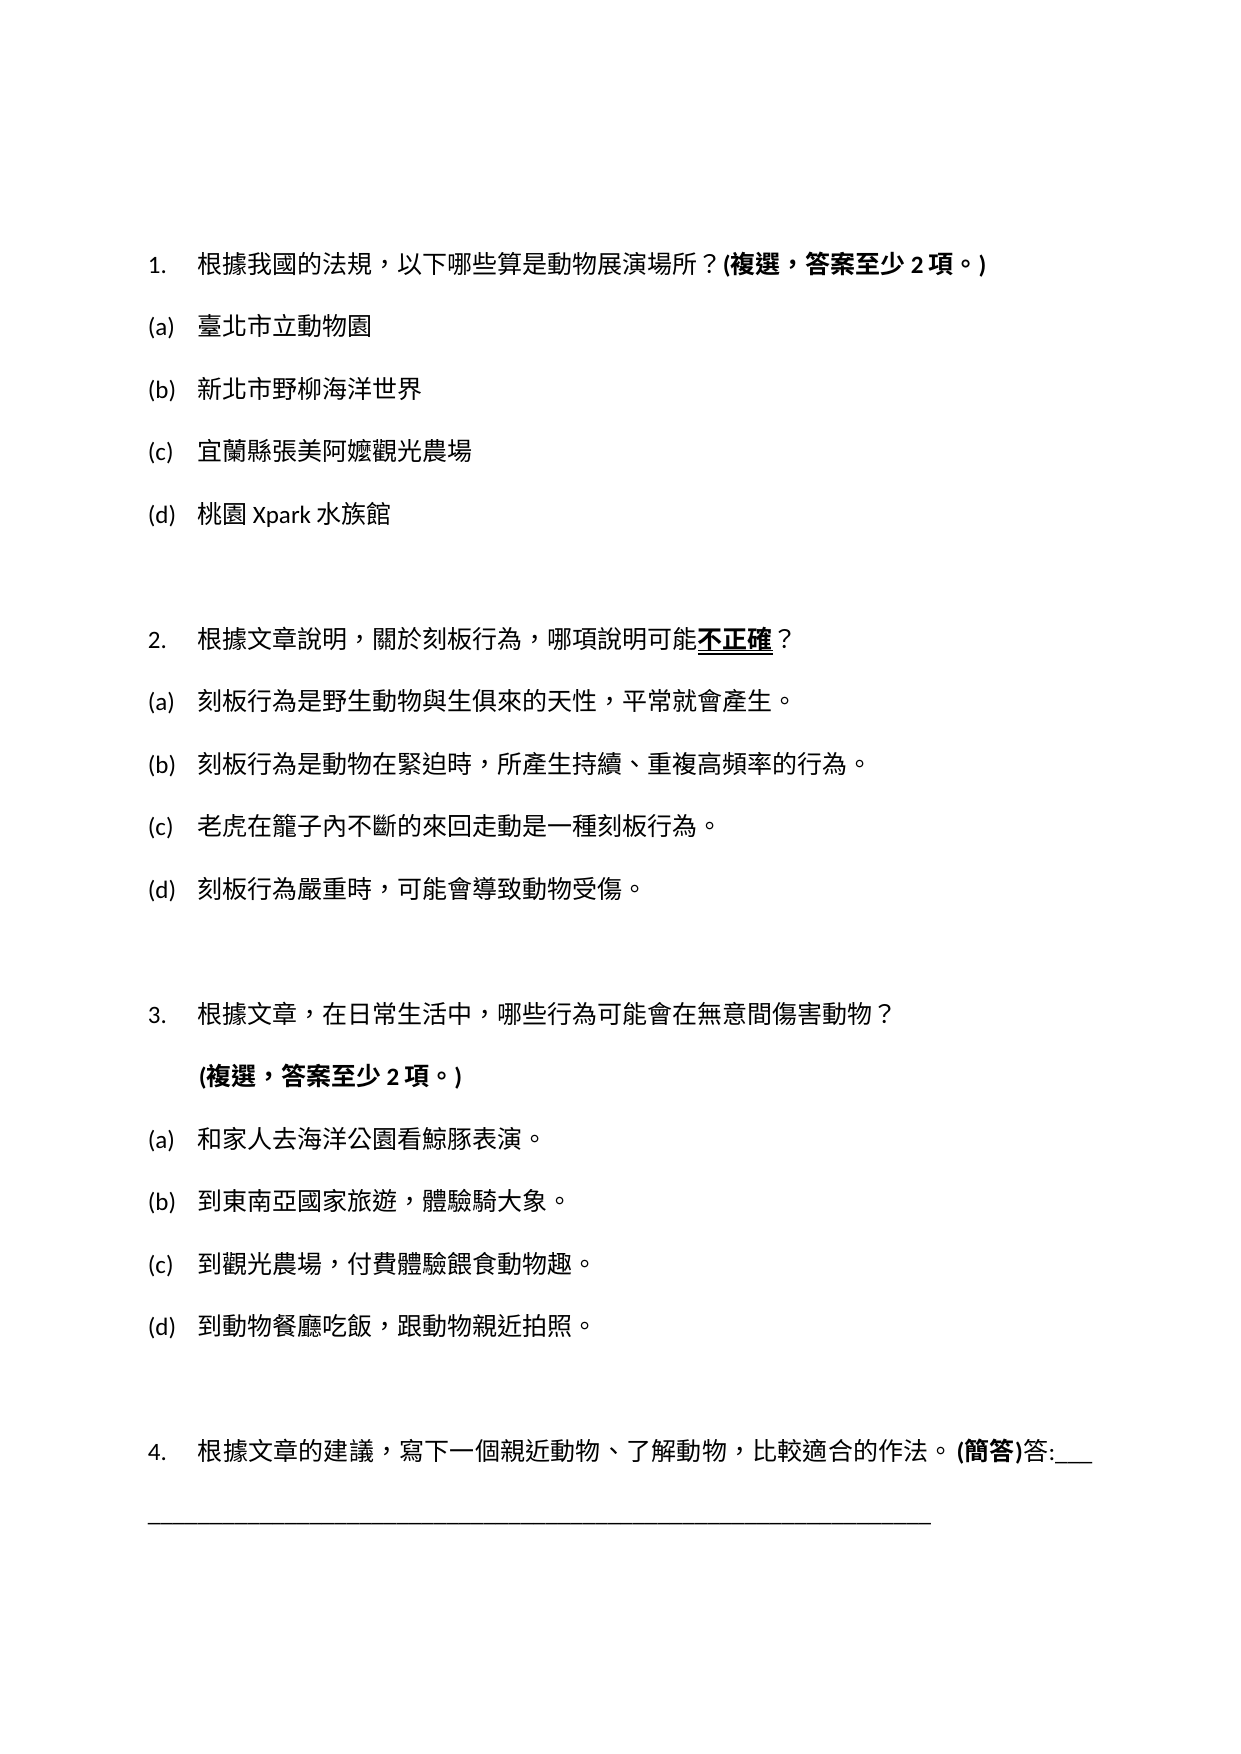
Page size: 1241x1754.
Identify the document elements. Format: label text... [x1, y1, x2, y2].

list 桃園Xpark水族館 [148, 471, 1092, 533]
list 刻板行為是野生動物與生俱來的天性，平常就會產生。 [148, 658, 1092, 721]
list 根據文章的建議，寫下一個親近動物、了解動物，比較適合的作法。(簡答)答:__________________________________________________________________ [148, 1408, 1092, 1533]
list 刻板行為是動物在緊迫時，所產生持續、重複高頻率的行為。 [148, 721, 1092, 783]
list 和家人去海洋公園看鯨豚表演。 [148, 1096, 1092, 1158]
list 新北市野柳海洋世界 [148, 346, 1092, 408]
list 老虎在籠子內不斷的來回走動是一種刻板行為。 [148, 783, 1092, 846]
list 宜蘭縣張美阿嬤觀光農場 [148, 408, 1092, 471]
list 根據文章，在日常生活中，哪些行為可能會在無意間傷害動物？ [148, 971, 1092, 1033]
list 根據我國的法規，以下哪些算是動物展演場所？(複選，答案至少2項。) [148, 221, 1092, 283]
list 到東南亞國家旅遊，體驗騎大象。 [148, 1158, 1092, 1221]
list 刻板行為嚴重時，可能會導致動物受傷。 [148, 846, 1092, 908]
text (複選，答案至少2項。) [148, 1033, 1092, 1096]
list 到動物餐廳吃飯，跟動物親近拍照。 [148, 1283, 1092, 1346]
list 到觀光農場，付費體驗餵食動物趣。 [148, 1221, 1092, 1283]
list 臺北市立動物園 [148, 283, 1092, 346]
list 根據文章說明，關於刻板行為，哪項說明可能不正確？ [148, 596, 1092, 658]
